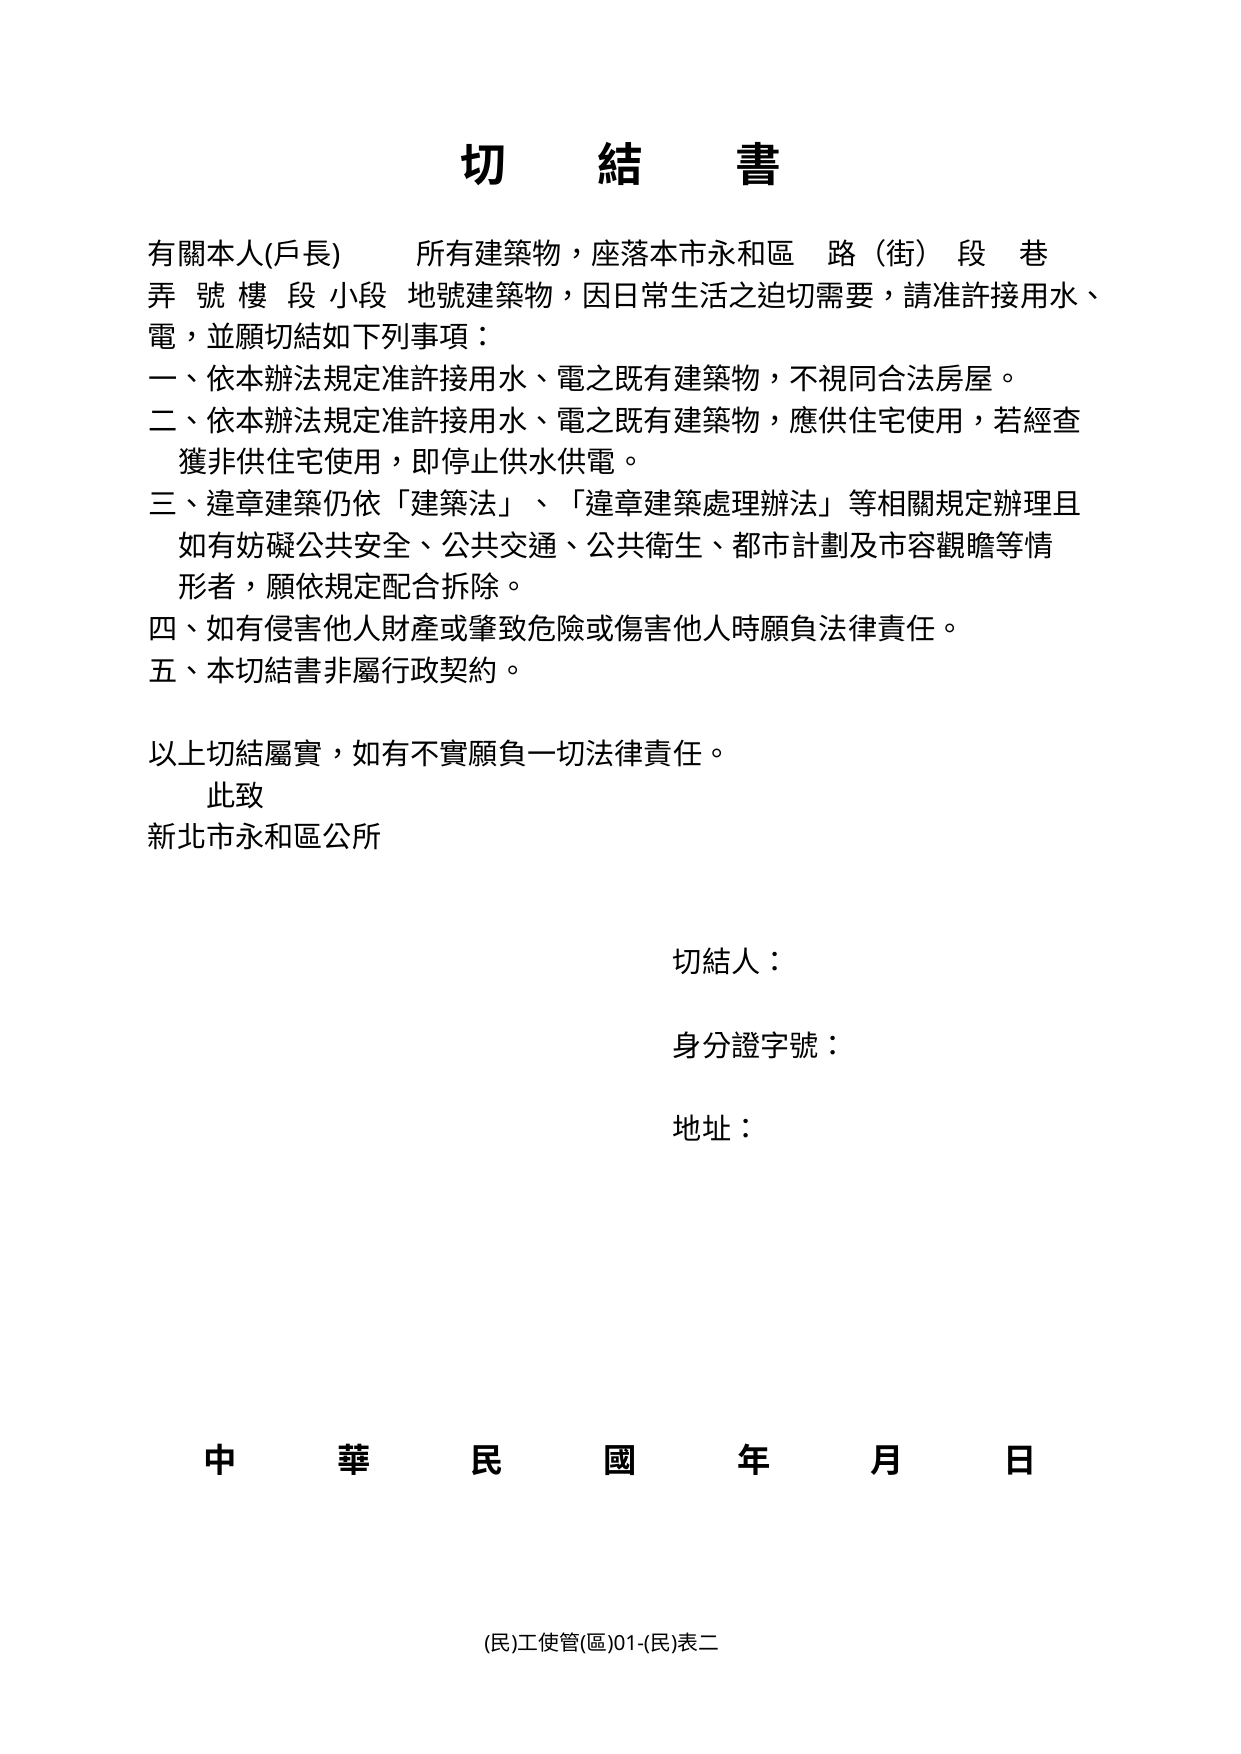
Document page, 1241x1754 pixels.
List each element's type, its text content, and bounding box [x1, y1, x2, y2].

text 新北市永和區公所 [148, 814, 1092, 856]
text 切 結 書 [148, 148, 1092, 189]
text 二、依本辦法規定准許接用水、電之既有建築物，應供住宅使用，若經查 [148, 398, 1092, 439]
text 切結人： [673, 939, 1092, 981]
text 中 華 民 國 年 月 日 [148, 1439, 1092, 1481]
text 有關本人(戶長) 所有建築物，座落本市永和區 路（街） 段 巷 弄 號 樓 段 小段 地號建築物，因日常生活之迫切需要，請准許接用水、電，並願切結如下列事項： [148, 231, 1092, 356]
text 三、違章建築仍依「建築法」、「違章建築處理辦法」等相關規定辦理且 [148, 481, 1092, 523]
text 如有妨礙公共安全、公共交通、公共衛生、都市計劃及市容觀瞻等情 [148, 523, 1092, 564]
text 獲非供住宅使用，即停止供水供電。 [148, 439, 1092, 481]
text 身分證字號： [673, 1023, 1092, 1064]
text 五、本切結書非屬行政契約。 [148, 648, 1092, 689]
text 以上切結屬實，如有不實願負一切法律責任。 [148, 731, 1092, 773]
text 地址： [673, 1106, 1092, 1148]
text 形者，願依規定配合拆除。 [148, 564, 1092, 606]
text 四、如有侵害他人財產或肇致危險或傷害他人時願負法律責任。 [148, 606, 1092, 648]
text 一、依本辦法規定准許接用水、電之既有建築物，不視同合法房屋。 [148, 356, 1092, 398]
text 此致 [147, 773, 1092, 814]
